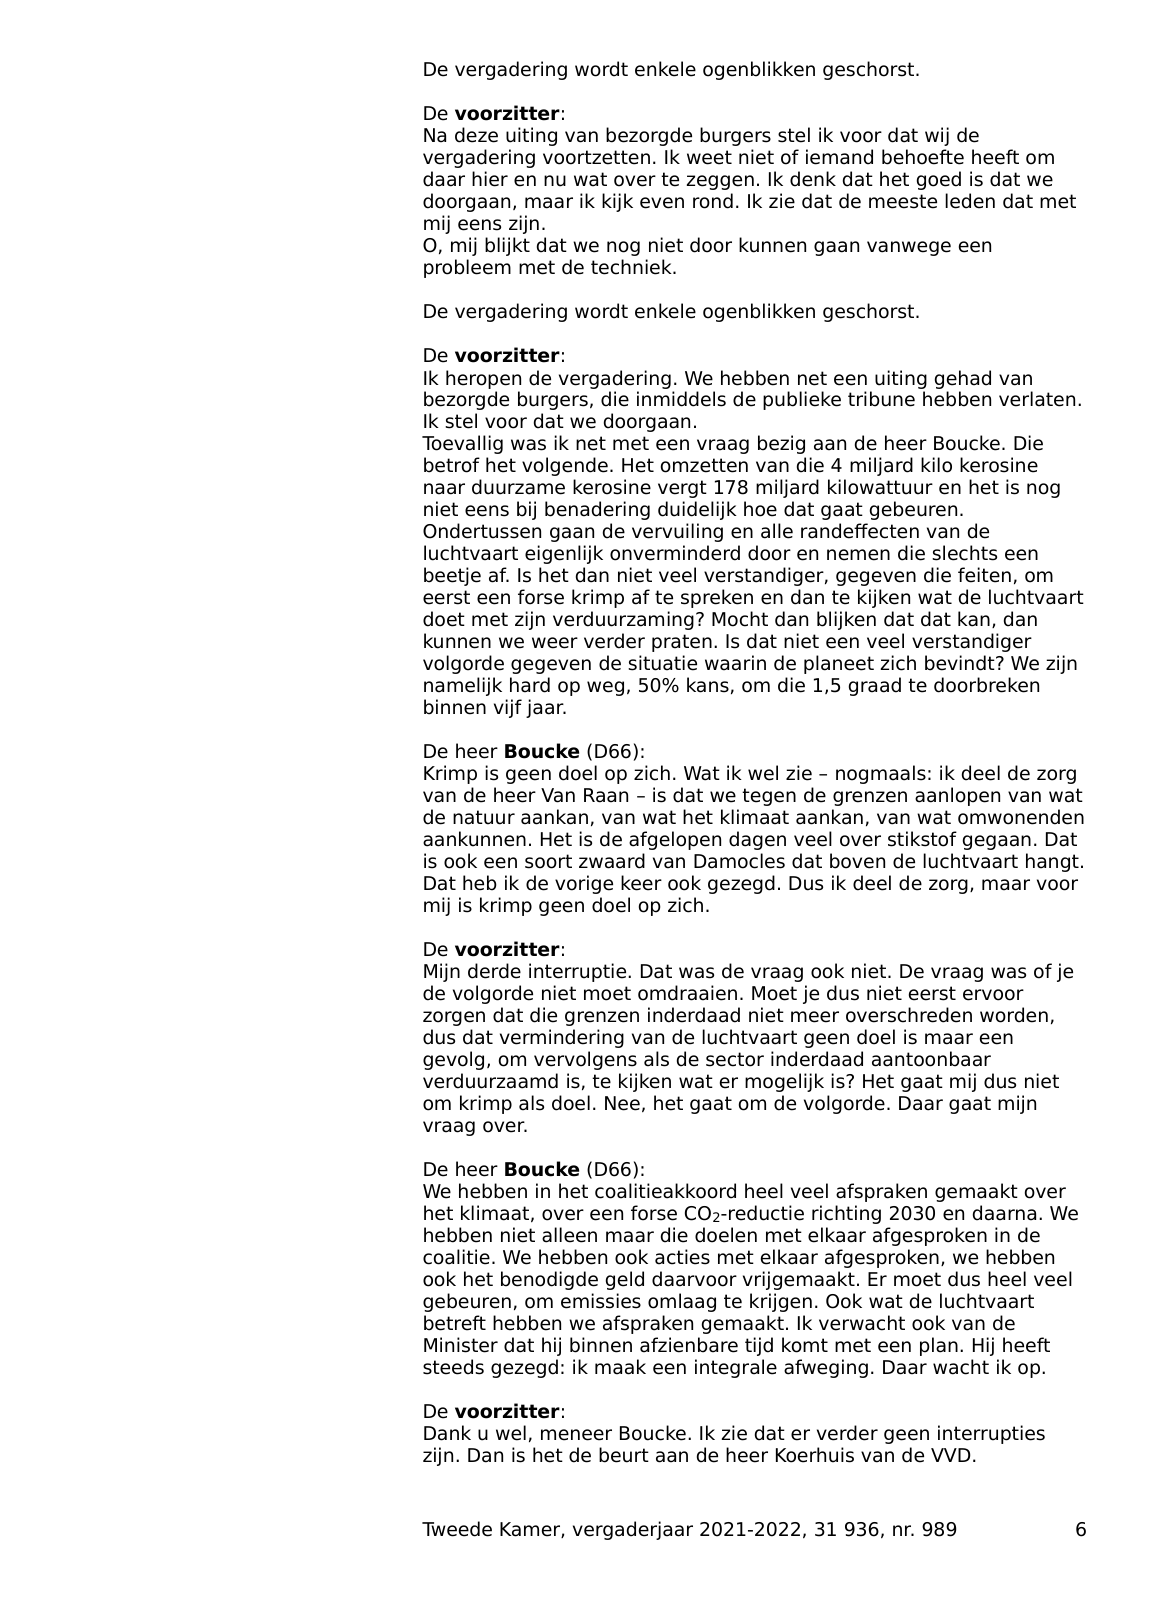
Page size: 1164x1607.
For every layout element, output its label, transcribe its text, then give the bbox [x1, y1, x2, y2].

text De vergadering wordt enkele ogenblikken geschorst. [422, 301, 1087, 323]
text De voorzitter: [422, 1401, 1087, 1423]
text Krimp is geen doel op zich. Wat ik wel zie – nogmaals: ik deel de zorg van de heer Van Raan – is dat we tegen de grenzen aanlopen van wat de natuur aankan, van wat het klimaat aankan, van wat omwonenden aankunnen. Het is de afgelopen dagen veel over stikstof gegaan. Dat is ook een soort zwaard van Damocles dat boven de luchtvaart hangt. Dat heb ik de vorige keer ook gezegd. Dus ik deel de zorg, maar voor mij is krimp geen doel op zich. [422, 763, 1087, 917]
text De voorzitter: [422, 345, 1087, 367]
text Mijn derde interruptie. Dat was de vraag ook niet. De vraag was of je de volgorde niet moet omdraaien. Moet je dus niet eerst ervoor zorgen dat die grenzen inderdaad niet meer overschreden worden, dus dat vermindering van de luchtvaart geen doel is maar een gevolg, om vervolgens als de sector inderdaad aantoonbaar verduurzaamd is, te kijken wat er mogelijk is? Het gaat mij dus niet om krimp als doel. Nee, het gaat om de volgorde. Daar gaat mijn vraag over. [422, 961, 1087, 1137]
text O, mij blijkt dat we nog niet door kunnen gaan vanwege een probleem met de techniek. [422, 235, 1087, 279]
text Dank u wel, meneer Boucke. Ik zie dat er verder geen interrupties zijn. Dan is het de beurt aan de heer Koerhuis van de VVD. [422, 1423, 1087, 1467]
text De vergadering wordt enkele ogenblikken geschorst. [422, 59, 1087, 81]
text We hebben in het coalitieakkoord heel veel afspraken gemaakt over het klimaat, over een forse CO2-reductie richting 2030 en daarna. We hebben niet alleen maar die doelen met elkaar afgesproken in de coalitie. We hebben ook acties met elkaar afgesproken, we hebben ook het benodigde geld daarvoor vrijgemaakt. Er moet dus heel veel gebeuren, om emissies omlaag te krijgen. Ook wat de luchtvaart betreft hebben we afspraken gemaakt. Ik verwacht ook van de Minister dat hij binnen afzienbare tijd komt met een plan. Hij heeft steeds gezegd: ik maak een integrale afweging. Daar wacht ik op. [422, 1181, 1087, 1379]
text De heer Boucke (D66): [422, 1159, 1087, 1181]
text Na deze uiting van bezorgde burgers stel ik voor dat wij de vergadering voortzetten. Ik weet niet of iemand behoefte heeft om daar hier en nu wat over te zeggen. Ik denk dat het goed is dat we doorgaan, maar ik kijk even rond. Ik zie dat de meeste leden dat met mij eens zijn. [422, 125, 1087, 235]
text De voorzitter: [422, 103, 1087, 125]
text Toevallig was ik net met een vraag bezig aan de heer Boucke. Die betrof het volgende. Het omzetten van die 4 miljard kilo kerosine naar duurzame kerosine vergt 178 miljard kilowattuur en het is nog niet eens bij benadering duidelijk hoe dat gaat gebeuren. Ondertussen gaan de vervuiling en alle randeffecten van de luchtvaart eigenlijk onverminderd door en nemen die slechts een beetje af. Is het dan niet veel verstandiger, gegeven die feiten, om eerst een forse krimp af te spreken en dan te kijken wat de luchtvaart doet met zijn verduurzaming? Mocht dan blijken dat dat kan, dan kunnen we weer verder praten. Is dat niet een veel verstandiger volgorde gegeven de situatie waarin de planeet zich bevindt? We zijn namelijk hard op weg, 50% kans, om die 1,5 graad te doorbreken binnen vijf jaar. [422, 433, 1087, 719]
text De voorzitter: [422, 939, 1087, 961]
text De heer Boucke (D66): [422, 741, 1087, 763]
text Ik heropen de vergadering. We hebben net een uiting gehad van bezorgde burgers, die inmiddels de publieke tribune hebben verlaten. Ik stel voor dat we doorgaan. [422, 367, 1087, 433]
